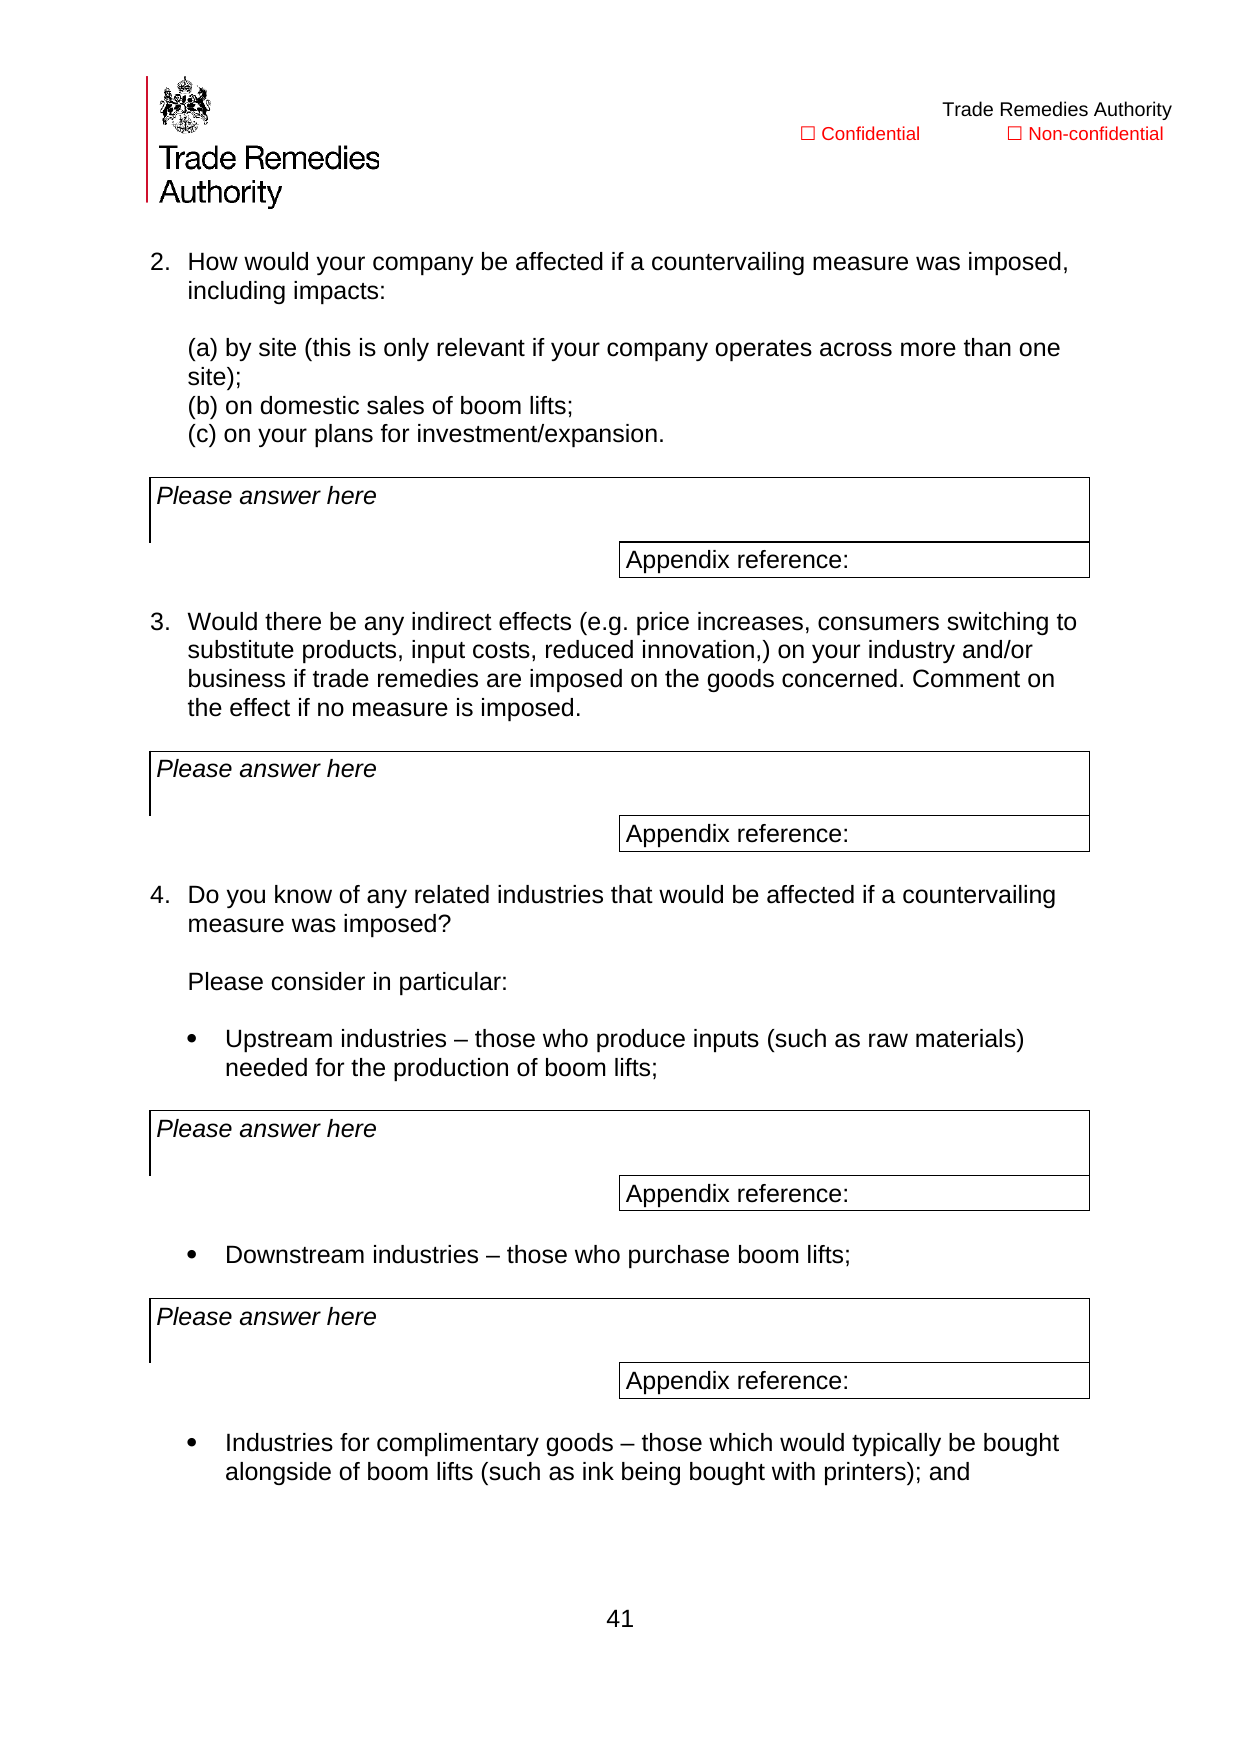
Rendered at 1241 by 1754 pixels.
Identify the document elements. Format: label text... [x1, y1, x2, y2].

table_cell Appendix reference: [620, 816, 1089, 851]
table_cell [150, 543, 619, 577]
list Industries for complimentary goods – those which would typically be bought alongside of boom lifts (such as ink being bought with printers); and [187, 1428, 1090, 1485]
table_header Please answer here [151, 1111, 1089, 1175]
text Please consider in particular: [150, 967, 1090, 995]
list How would your company be affected if a countervailing measure was imposed, including impacts: [150, 247, 1090, 304]
table_header Please answer here [151, 1299, 1089, 1362]
text (c) on your plans for investment/expansion. [187, 419, 1090, 448]
table_cell [150, 1176, 619, 1210]
text (a) by site (this is only relevant if your company operates across more than one site); [187, 333, 1090, 391]
list Would there be any indirect effects (e.g. price increases, consumers switching to substitute products, input costs, reduced innovation,) on your industry and/or business if trade remedies are imposed on the goods concerned. Comment on the effect if no measure is imposed. [150, 607, 1090, 722]
list Upstream industries – those who produce inputs (such as raw materials) needed for the production of boom lifts; [187, 1024, 1090, 1082]
list Downstream industries – those who purchase boom lifts; [187, 1240, 1090, 1269]
text (b) on domestic sales of boom lifts; [187, 391, 1090, 419]
table_cell Appendix reference: [620, 1176, 1089, 1210]
table_cell Appendix reference: [620, 1363, 1089, 1398]
table_cell [150, 1363, 619, 1398]
table_cell [150, 816, 619, 851]
table_header Please answer here [151, 478, 1089, 541]
table_header Please answer here [151, 752, 1089, 815]
table_cell Appendix reference: [620, 543, 1089, 577]
list Do you know of any related industries that would be affected if a countervailing measure was imposed? [150, 880, 1090, 938]
